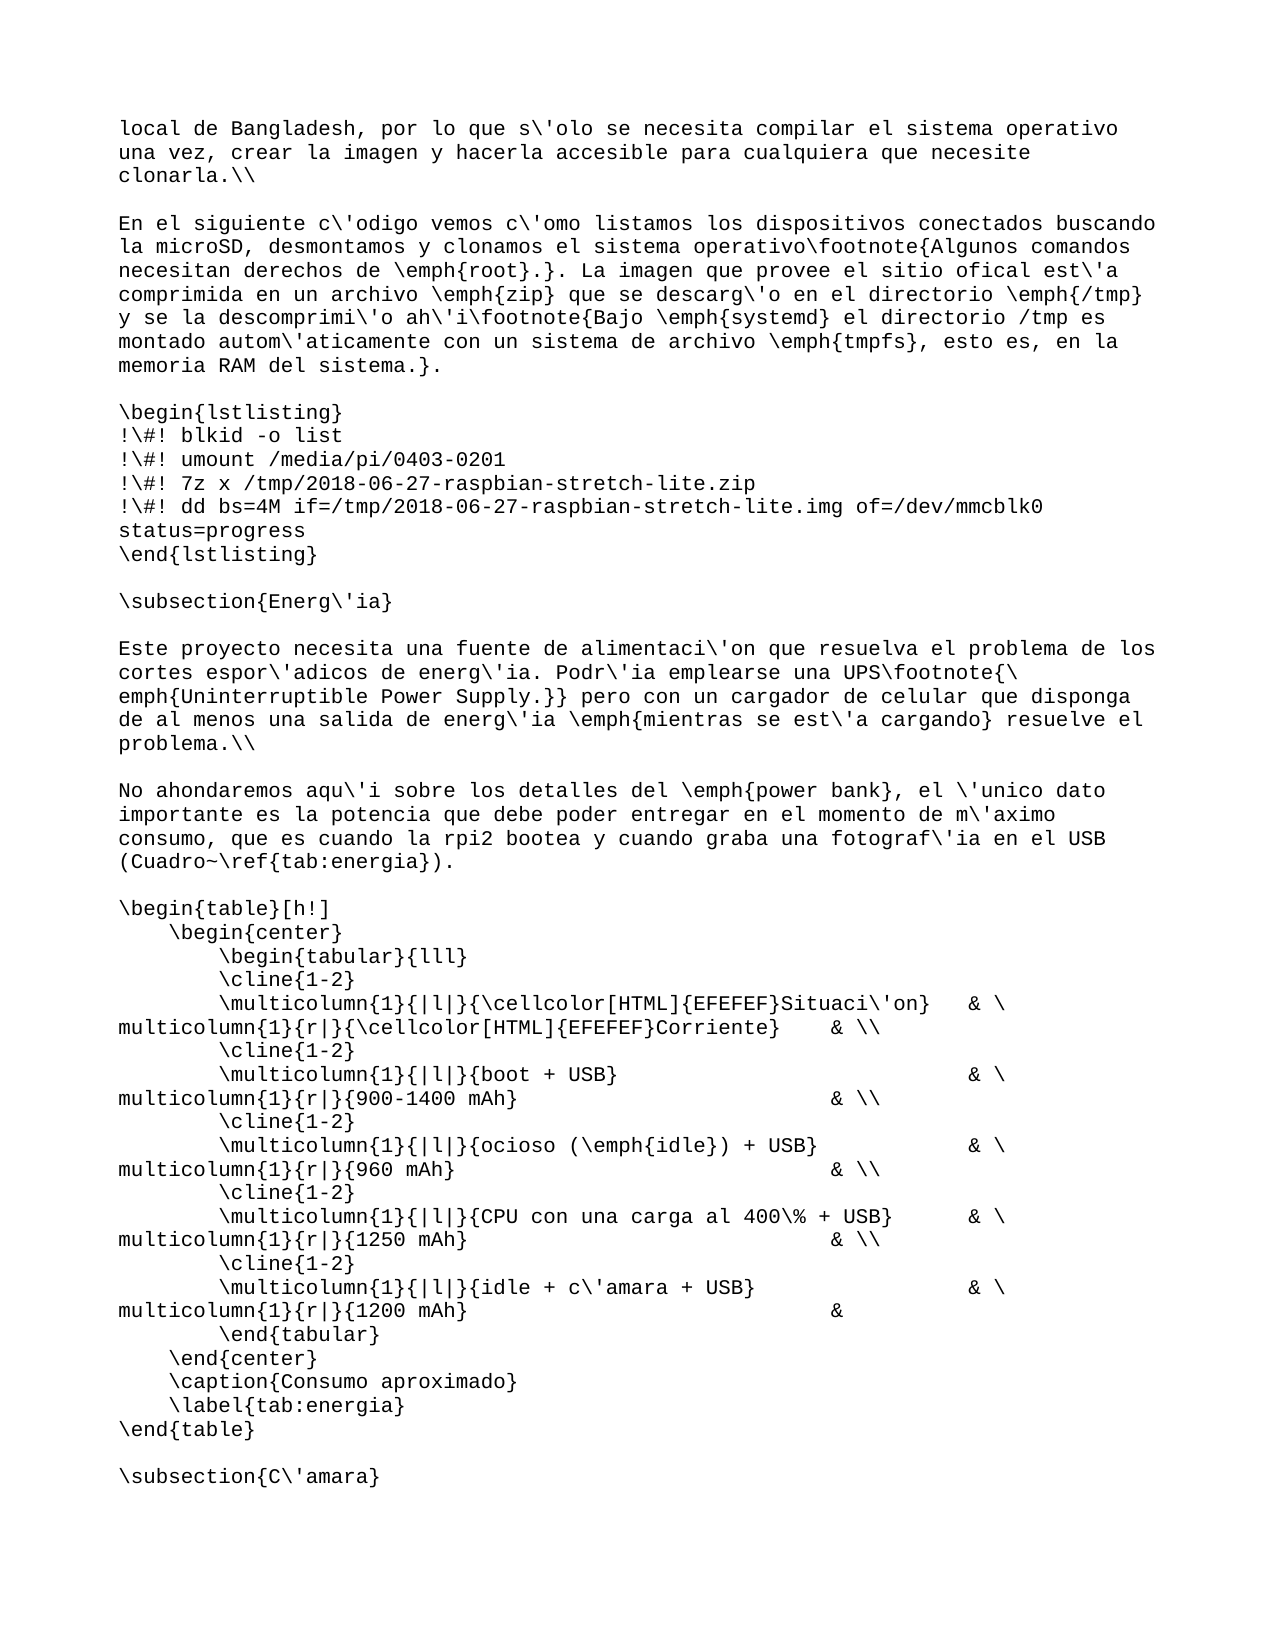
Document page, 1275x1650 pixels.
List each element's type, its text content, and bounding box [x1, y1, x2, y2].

text \begin{lstlisting} [118, 402, 1157, 426]
text !\#! umount /media/pi/0403-0201 [118, 449, 1157, 473]
text \multicolumn{1}{|l|}{CPU con una carga al 400\% + USB} & \multicolumn{1}{r|}{1250 mAh} & \\ [118, 1206, 1157, 1253]
text \cline{1-2} [118, 1040, 1157, 1064]
text !\#! 7z x /tmp/2018-06-27-raspbian-stretch-lite.zip [118, 473, 1157, 496]
text \end{table} [118, 1419, 1157, 1442]
text \cline{1-2} [118, 969, 1157, 993]
text No ahondaremos aqu\'i sobre los detalles del \emph{power bank}, el \'unico dato importante es la potencia que debe poder entregar en el momento de m\'aximo consumo, que es cuando la rpi2 bootea y cuando graba una fotograf\'ia en el USB (Cuadro~\ref{tab:energia}). [118, 780, 1157, 875]
text !\#! blkid -o list [118, 426, 1157, 449]
text \begin{center} [118, 922, 1157, 946]
text \begin{tabular}{lll} [118, 946, 1157, 969]
text \end{center} [118, 1348, 1157, 1371]
text Este proyecto necesita una fuente de alimentaci\'on que resuelva el problema de los cortes espor\'adicos de energ\'ia. Podr\'ia emplearse una UPS\footnote{\emph{Uninterruptible Power Supply.}} pero con un cargador de celular que disponga de al menos una salida de energ\'ia \emph{mientras se est\'a cargando} resuelve el problema.\\ [118, 638, 1157, 757]
text \begin{table}[h!] [118, 898, 1157, 922]
text \label{tab:energia} [118, 1395, 1157, 1419]
text !\#! dd bs=4M if=/tmp/2018-06-27-raspbian-stretch-lite.img of=/dev/mmcblk0 status=progress [118, 496, 1157, 544]
text \cline{1-2} [118, 1182, 1157, 1206]
text \multicolumn{1}{|l|}{\cellcolor[HTML]{EFEFEF}Situaci\'on} & \multicolumn{1}{r|}{\cellcolor[HTML]{EFEFEF}Corriente} & \\ [118, 993, 1157, 1040]
text \end{lstlisting} [118, 544, 1157, 567]
text \subsection{C\'amara} [118, 1466, 1157, 1489]
text En el siguiente c\'odigo vemos c\'omo listamos los dispositivos conectados buscando la microSD, desmontamos y clonamos el sistema operativo\footnote{Algunos comandos necesitan derechos de \emph{root}.}. La imagen que provee el sitio ofical est\'a comprimida en un archivo \emph{zip} que se descarg\'o en el directorio \emph{/tmp} y se la descomprimi\'o ah\'i\footnote{Bajo \emph{systemd} el directorio /tmp es montado autom\'aticamente con un sistema de archivo \emph{tmpfs}, esto es, en la memoria RAM del sistema.}. [118, 213, 1157, 378]
text \caption{Consumo aproximado} [118, 1371, 1157, 1395]
text \multicolumn{1}{|l|}{ocioso (\emph{idle}) + USB} & \multicolumn{1}{r|}{960 mAh} & \\ [118, 1135, 1157, 1182]
text \end{tabular} [118, 1324, 1157, 1348]
text \cline{1-2} [118, 1111, 1157, 1135]
text local de Bangladesh, por lo que s\'olo se necesita compilar el sistema operativo una vez, crear la imagen y hacerla accesible para cualquiera que necesite clonarla.\\ [118, 118, 1157, 189]
text \multicolumn{1}{|l|}{idle + c\'amara + USB} & \multicolumn{1}{r|}{1200 mAh} & [118, 1277, 1157, 1324]
text \cline{1-2} [118, 1253, 1157, 1277]
text \multicolumn{1}{|l|}{boot + USB} & \multicolumn{1}{r|}{900-1400 mAh} & \\ [118, 1064, 1157, 1111]
text \subsection{Energ\'ia} [118, 591, 1157, 615]
